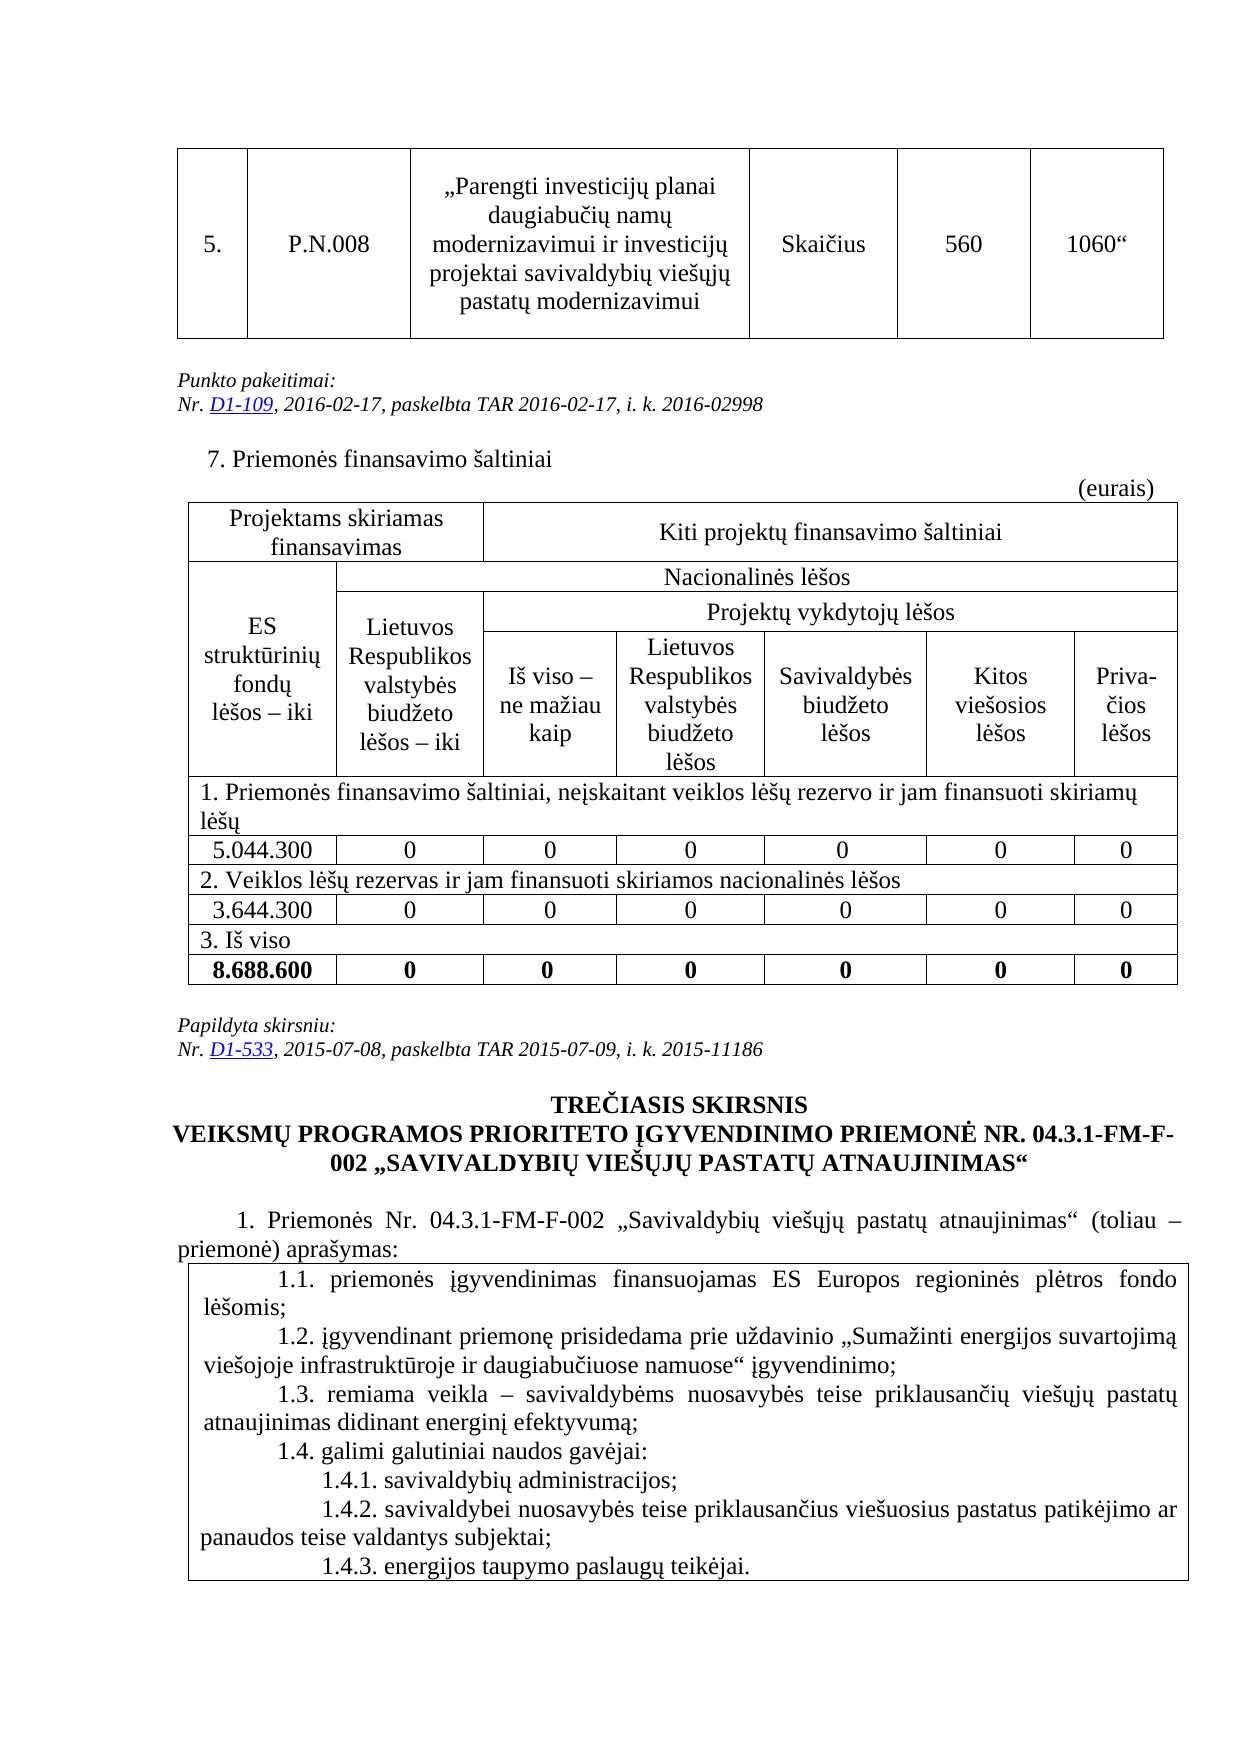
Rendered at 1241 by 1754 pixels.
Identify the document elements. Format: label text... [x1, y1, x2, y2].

table_cell Savivaldybės biudžeto lėšos [765, 632, 926, 776]
table_cell 3.644.300 [189, 895, 336, 924]
text Nr. D1-533, 2015-07-08, paskelbta TAR 2015-07-09, i. k. 2015-11186 [177, 1037, 1181, 1061]
text 1. Priemonės Nr. 04.3.1-FM-F-002 „Savivaldybių viešųjų pastatų atnaujinimas“ (toliau – priemonė) aprašymas: [177, 1205, 1181, 1263]
table_cell 0 [927, 895, 1074, 924]
table_cell 0 [765, 955, 926, 983]
table_cell 0 [484, 955, 616, 983]
table_cell Nacionalinės lėšos [337, 562, 1177, 591]
table_cell 1.2. įgyvendinant priemonę prisidedama prie uždavinio „Sumažinti energijos suvartojimą viešojoje infrastruktūroje ir daugiabučiuose namuose“ įgyvendinimo; [189, 1321, 1188, 1379]
text VEIKSMŲ PROGRAMOS PRIORITETO ĮGYVENDINIMO PRIEMONĖ NR. 04.3.1-FM-F-002 „SAVIVALDYBIŲ VIEŠŲJŲ PASTATŲ ATNAUJINIMAS“ [165, 1119, 1181, 1176]
table_cell 8.688.600 [189, 955, 336, 983]
text 7. Priemonės finansavimo šaltiniai [177, 444, 1181, 473]
table_cell Kitos viešosios lėšos [927, 632, 1074, 776]
table_cell Priva- čios lėšos [1075, 632, 1177, 776]
text (eurais) [177, 473, 1181, 502]
table_cell ES struktūrinių fondų lėšos – iki [189, 562, 336, 776]
table_cell 1060“ [1031, 149, 1163, 338]
table_cell 0 [484, 895, 616, 924]
table_cell 5. [178, 149, 247, 338]
table_cell 3. Iš viso [189, 925, 1177, 954]
table_cell Iš viso – ne mažiau kaip [484, 632, 616, 776]
table_cell 0 [1075, 955, 1177, 983]
table_cell Lietuvos Respublikos valstybės biudžeto lėšos – iki [337, 592, 483, 776]
table_cell 0 [927, 955, 1074, 983]
table_header 1.1. priemonės įgyvendinimas finansuojamas ES Europos regioninės plėtros fondo lėšomis; [189, 1264, 1188, 1321]
table_cell Lietuvos Respublikos valstybės biudžeto lėšos [617, 632, 764, 776]
table_cell Projektų vykdytojų lėšos [484, 592, 1177, 631]
table_header Projektams skiriamas finansavimas [189, 503, 483, 561]
table_header Kiti projektų finansavimo šaltiniai [484, 503, 1177, 561]
table_cell 0 [927, 836, 1074, 864]
table_cell 0 [617, 895, 764, 924]
table_cell 0 [617, 836, 764, 864]
table_cell 0 [1075, 836, 1177, 864]
text TREČIASIS SKIRSNIS [177, 1090, 1181, 1119]
table_cell 1.4. galimi galutiniai naudos gavėjai: 1.4.1. savivaldybių administracijos; 1.4.2. savivaldybei nuosavybės teise priklausančius viešuosius pastatus patikėjimo ar panaudos teise valdantys subjektai; 1.4.3. energijos taupymo paslaugų teikėjai. [189, 1436, 1188, 1580]
table_cell 560 [898, 149, 1030, 338]
text Papildyta skirsniu: [177, 1013, 1181, 1037]
table_cell 1.3. remiama veikla – savivaldybėms nuosavybės teise priklausančių viešųjų pastatų atnaujinimas didinant energinį efektyvumą; [189, 1379, 1188, 1436]
table_cell 2. Veiklos lėšų rezervas ir jam finansuoti skiriamos nacionalinės lėšos [189, 865, 1177, 894]
table_cell 1. Priemonės finansavimo šaltiniai, neįskaitant veiklos lėšų rezervo ir jam finansuoti skiriamų lėšų [189, 777, 1177, 834]
table_cell P.N.008 [248, 149, 410, 338]
table_cell 0 [337, 836, 483, 864]
table_cell 0 [337, 895, 483, 924]
table_cell 0 [484, 836, 616, 864]
table_cell 5.044.300 [189, 836, 336, 864]
text Nr. D1-109, 2016-02-17, paskelbta TAR 2016-02-17, i. k. 2016-02998 [177, 392, 1181, 416]
table_cell „Parengti investicijų planai daugiabučių namų modernizavimui ir investicijų projektai savivaldybių viešųjų pastatų modernizavimui [411, 149, 749, 338]
table_cell 0 [1075, 895, 1177, 924]
table_cell 0 [617, 955, 764, 983]
table_cell 0 [337, 955, 483, 983]
table_cell 0 [765, 895, 926, 924]
table_cell Skaičius [750, 149, 897, 338]
text Punkto pakeitimai: [177, 368, 1181, 392]
table_cell 0 [765, 836, 926, 864]
